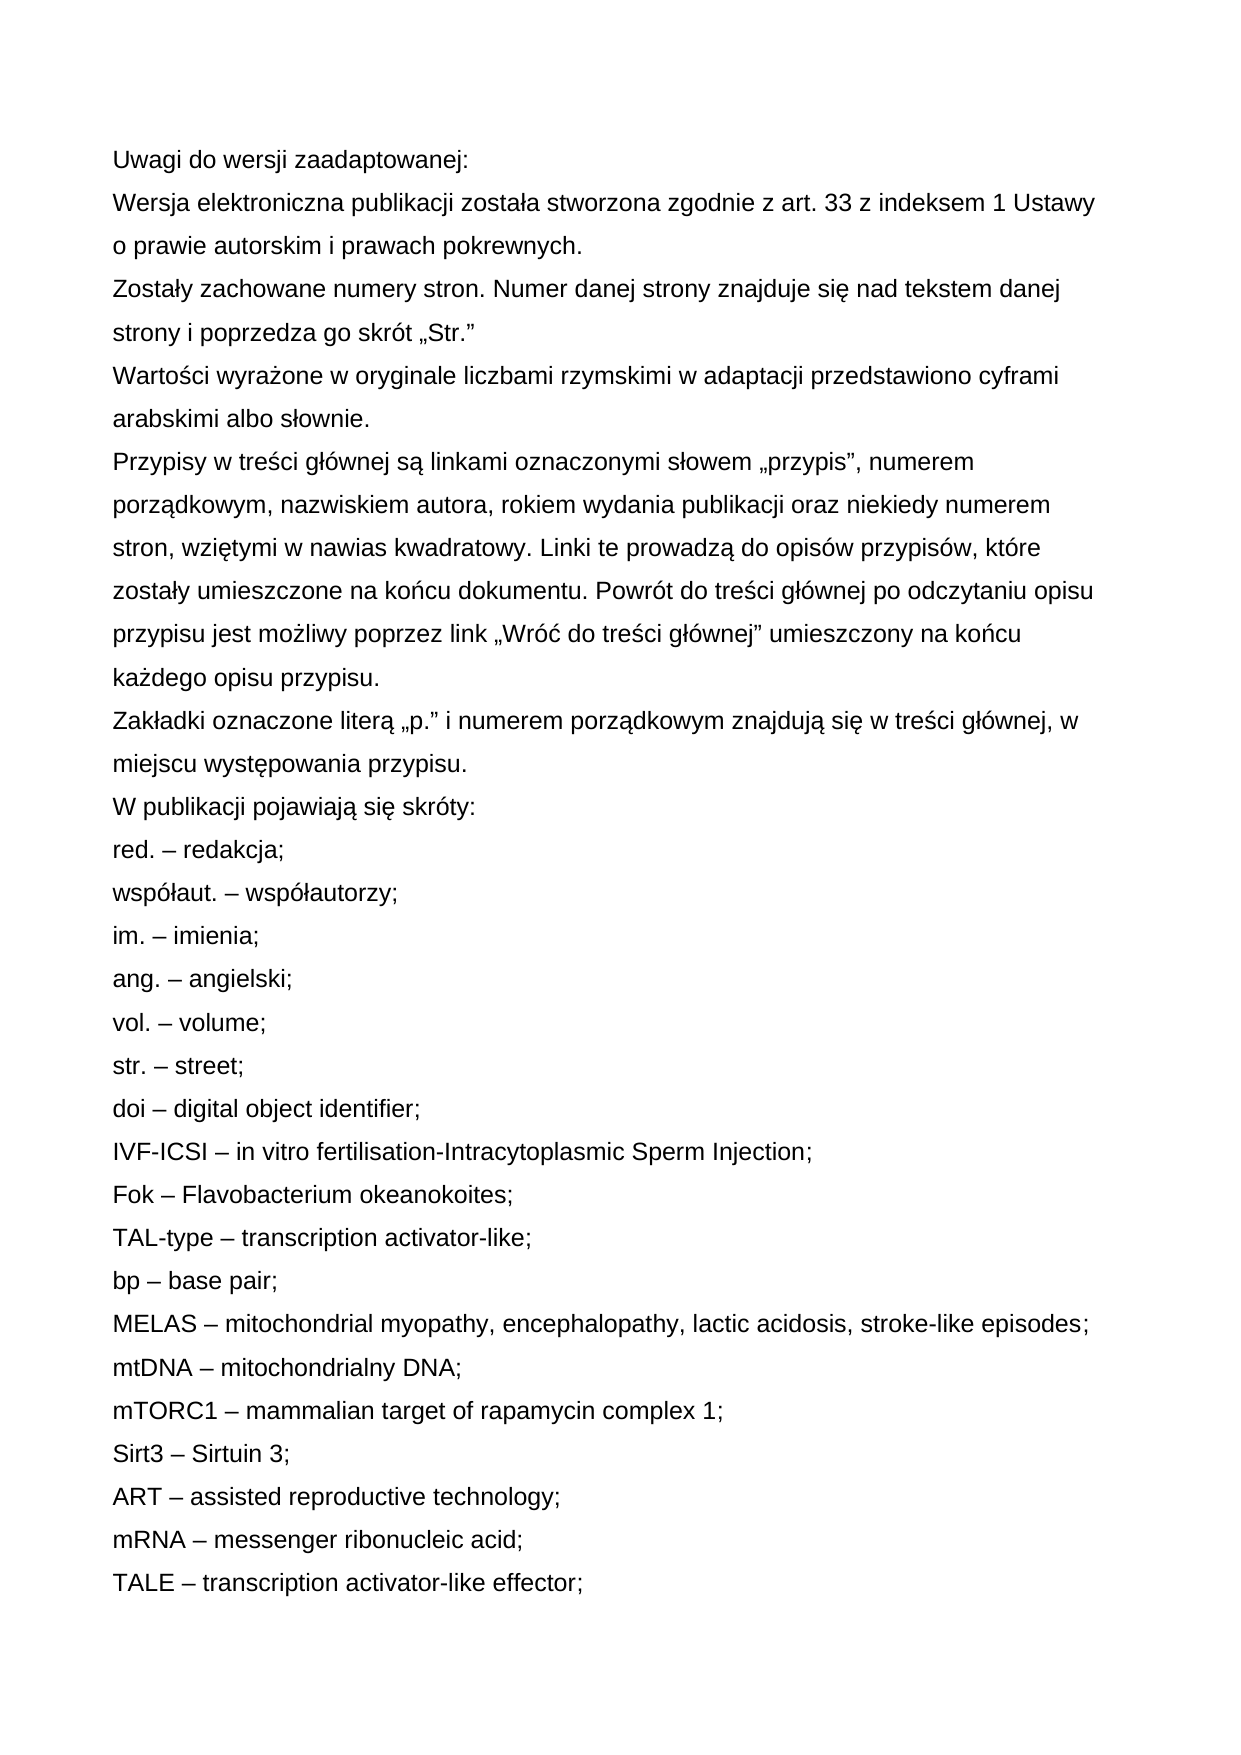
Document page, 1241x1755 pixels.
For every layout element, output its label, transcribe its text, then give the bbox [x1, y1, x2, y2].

text Zostały zachowane numery stron. Numer danej strony znajduje się nad tekstem danej strony i poprzedza go skrót „Str.” [112, 274, 1098, 346]
text str. – street; [112, 1051, 1098, 1079]
text Zakładki oznaczone literą „p.” i numerem porządkowym znajdują się w treści głównej, w miejscu występowania przypisu. [112, 706, 1098, 777]
text TALE – transcription activator-like effector; [112, 1568, 1098, 1597]
text W publikacji pojawiają się skróty: [112, 792, 1098, 821]
text red. – redakcja; [112, 835, 1098, 864]
text IVF-ICSI – in vitro fertilisation-Intracytoplasmic Sperm Injection; [112, 1137, 1098, 1166]
text Uwagi do wersji zaadaptowanej: [112, 145, 1098, 174]
text Fok – Flavobacterium okeanokoites; [112, 1180, 1098, 1209]
text doi – digital object identifier; [112, 1094, 1098, 1122]
text vol. – volume; [112, 1007, 1098, 1036]
text mTORC1 – mammalian target of rapamycin complex 1; [112, 1396, 1098, 1424]
text Sirt3 – Sirtuin 3; [112, 1439, 1098, 1467]
text ART – assisted reproductive technology; [112, 1482, 1098, 1511]
text MELAS – mitochondrial myopathy, encephalopathy, lactic acidosis, stroke-like episodes; [112, 1309, 1098, 1338]
text współaut. – współautorzy; [112, 878, 1098, 907]
text mtDNA – mitochondrialny DNA; [112, 1352, 1098, 1381]
text im. – imienia; [112, 921, 1098, 950]
text mRNA – messenger ribonucleic acid; [112, 1525, 1098, 1554]
text ang. – angielski; [112, 964, 1098, 993]
text bp – base pair; [112, 1266, 1098, 1295]
text Wersja elektroniczna publikacji została stworzona zgodnie z art. 33 z indeksem 1 Ustawy o prawie autorskim i prawach pokrewnych. [112, 188, 1098, 260]
text Przypisy w treści głównej są linkami oznaczonymi słowem „przypis”, numerem porządkowym, nazwiskiem autora, rokiem wydania publikacji oraz niekiedy numerem stron, wziętymi w nawias kwadratowy. Linki te prowadzą do opisów przypisów, które zostały umieszczone na końcu dokumentu. Powrót do treści głównej po odczytaniu opisu przypisu jest możliwy poprzez link „Wróć do treści głównej” umieszczony na końcu każdego opisu przypisu. [112, 447, 1098, 691]
text Wartości wyrażone w oryginale liczbami rzymskimi w adaptacji przedstawiono cyframi arabskimi albo słownie. [112, 361, 1098, 432]
text TAL-type – transcription activator-like; [112, 1223, 1098, 1252]
